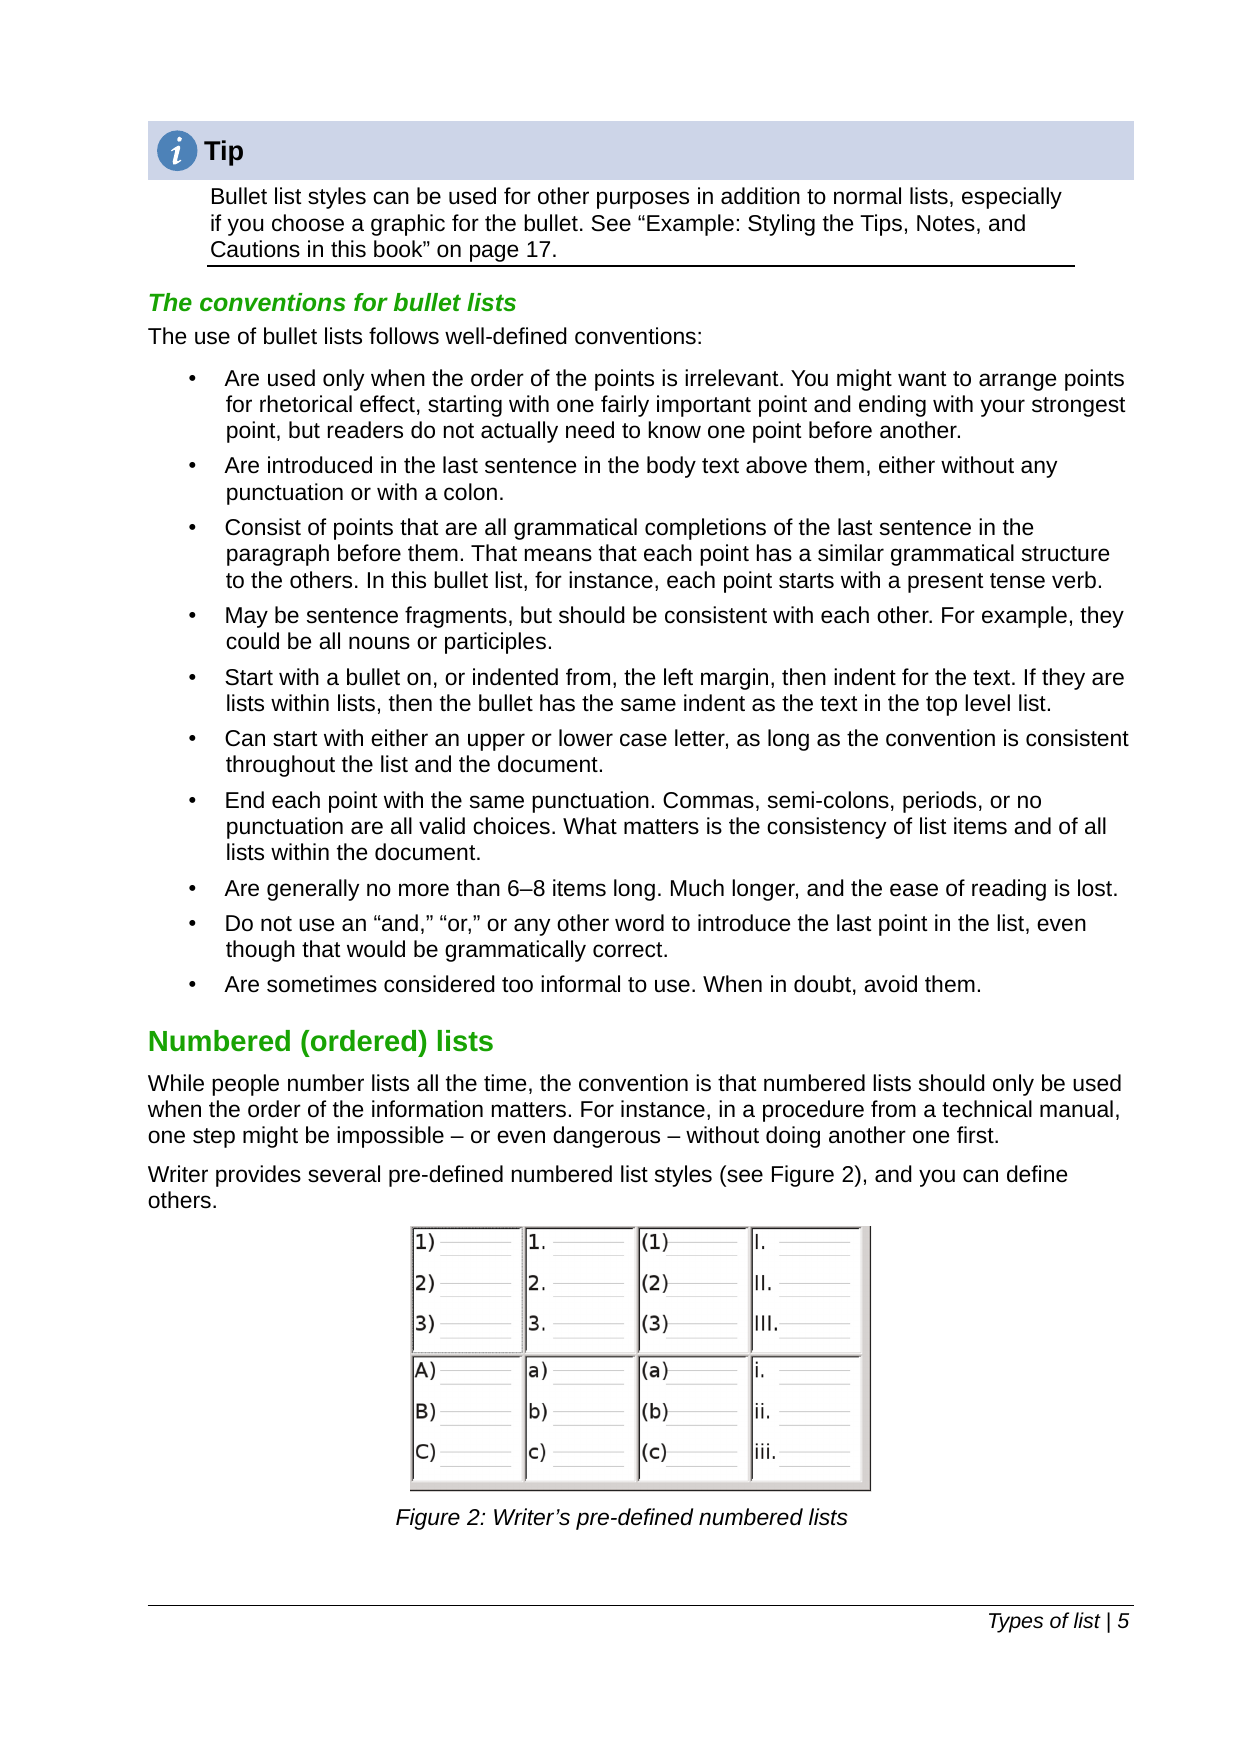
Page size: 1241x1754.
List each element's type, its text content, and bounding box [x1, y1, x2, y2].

list End each point with the same punctuation. Commas, semi-colons, periods, or no punctuation are all valid choices. What matters is the consistency of list items and of all lists within the document. [185, 784, 1134, 866]
list Consist of points that are all grammatical completions of the last sentence in the paragraph before them. That means that each point has a similar grammatical structure to the others. In this bullet list, for instance, each point starts with a present tense verb. [185, 511, 1134, 593]
text While people number lists all the time, the convention is that numbered lists should only be used when the order of the information matters. For instance, in a procedure from a technical manual, one step might be impossible – or even dangerous – without doing another one first. [148, 1069, 1134, 1149]
list May be sentence fragments, but should be consistent with each other. For example, they could be all nouns or participles. [185, 599, 1134, 655]
list Are used only when the order of the points is irrelevant. You might want to arrange points for rhetorical effect, starting with one fairly important point and ending with your strongest point, but readers do not actually need to know one point before another. [185, 362, 1134, 444]
list Are generally no more than 6–8 items long. Much longer, and the ease of reading is lost. [185, 872, 1134, 901]
list Do not use an “and,” “or,” or any other word to introduce the last point in the list, even though that would be grammatically correct. [185, 907, 1134, 962]
picture [410, 1226, 872, 1492]
subtitle Tip [148, 121, 1134, 180]
list Can start with either an upper or lower case letter, as long as the convention is consistent throughout the list and the document. [185, 722, 1134, 778]
subtitle The conventions for bullet lists [148, 288, 1134, 317]
text Figure 2: Writer’s pre-defined numbered lists [395, 1504, 886, 1530]
list Are introduced in the last sentence in the body text above them, either without any punctuation or with a colon. [185, 449, 1134, 505]
list Are sometimes considered too informal to use. When in doubt, avoid them. [185, 968, 1134, 1001]
text The use of bullet lists follows well-defined conventions: [148, 323, 1134, 349]
text Writer provides several pre-defined numbered list styles (see Figure 2), and you can define others. [148, 1161, 1134, 1214]
subtitle Numbered (ordered) lists [148, 1024, 1134, 1058]
list Start with a bullet on, or indented from, the left margin, then indent for the text. If they are lists within lists, then the bullet has the same indent as the text in the top level list. [185, 661, 1134, 716]
text Bullet list styles can be used for other purposes in addition to normal lists, especially if you choose a graphic for the bullet. See “Example: Styling the Tips, Notes, and Cautions in this book” on page 17. [207, 180, 1075, 265]
